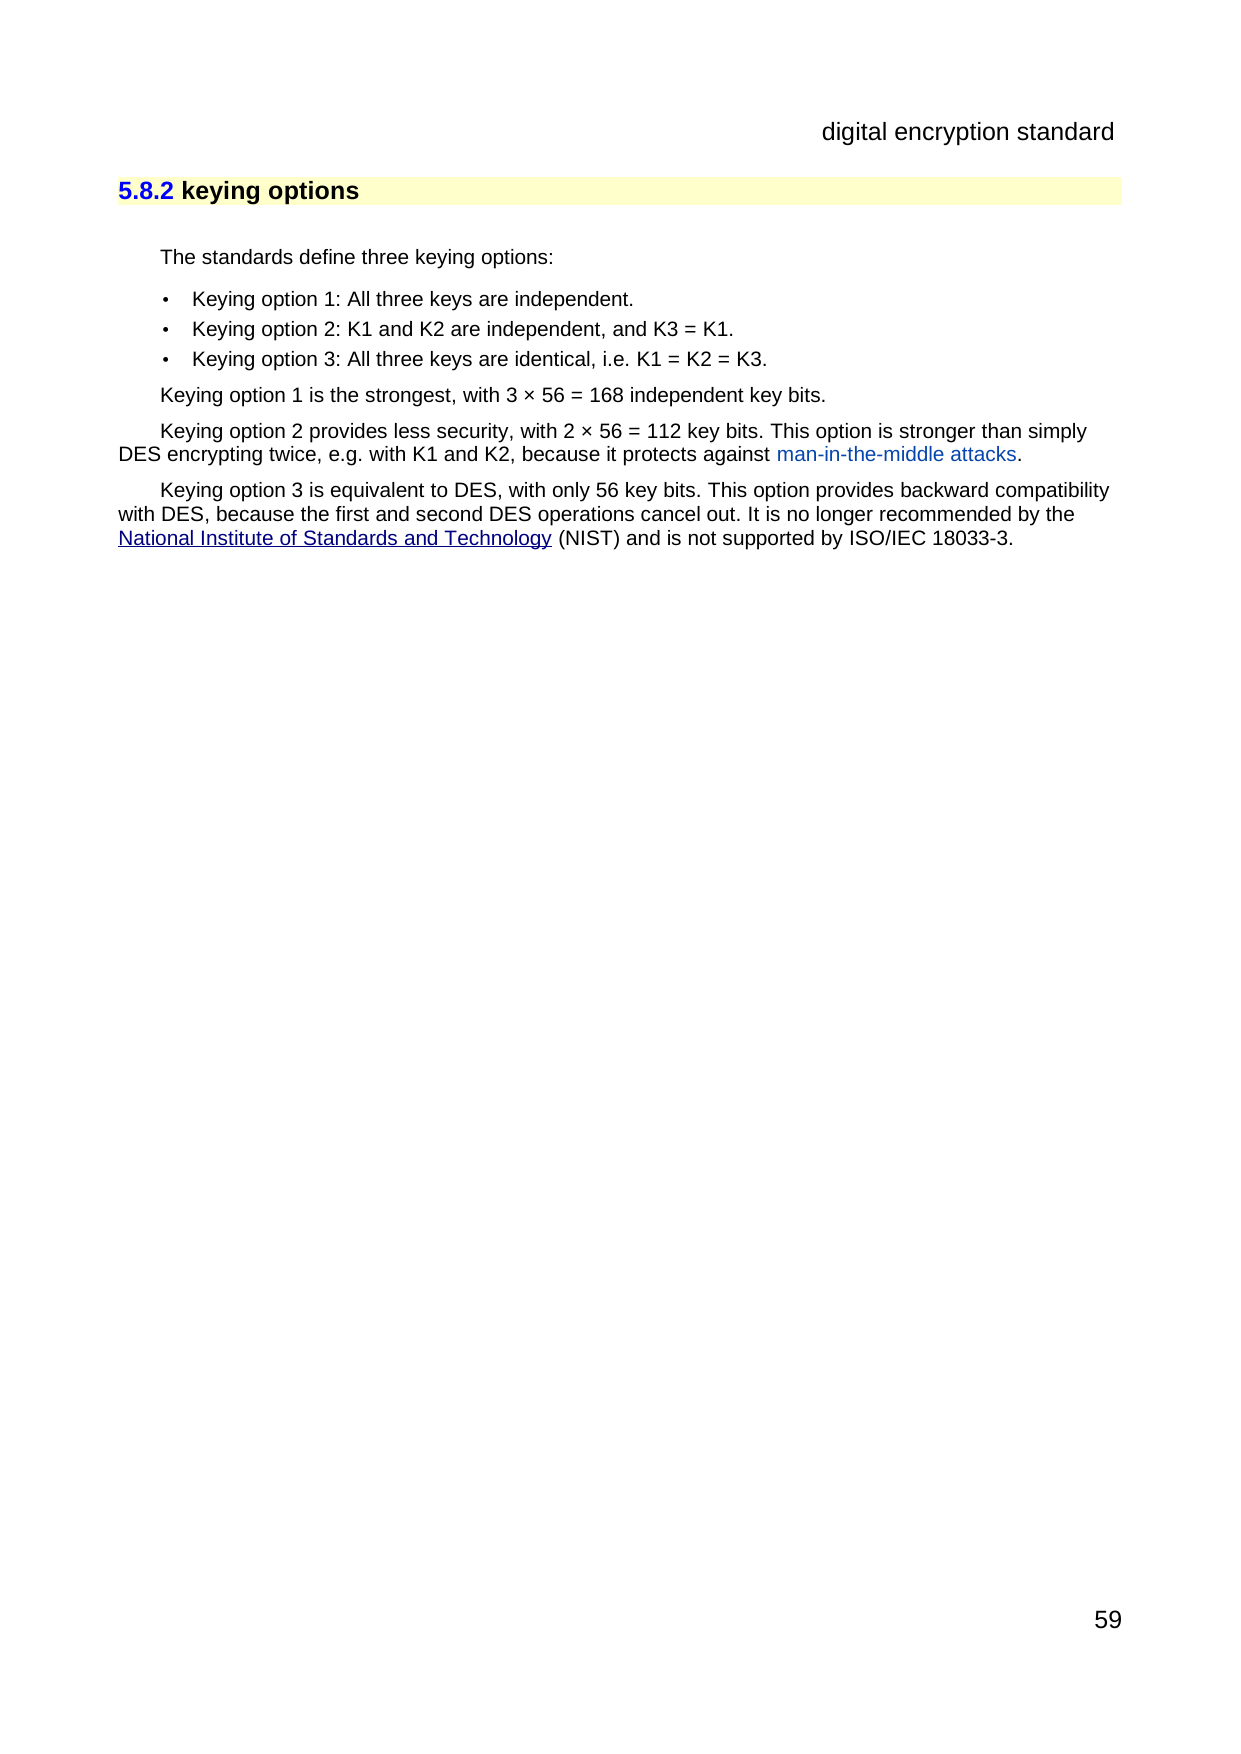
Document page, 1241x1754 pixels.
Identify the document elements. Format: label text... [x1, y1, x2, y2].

list Keying option 1: All three keys are independent. [162, 282, 1122, 311]
list Keying option 3: All three keys are identical, i.e. K1 = K2 = K3. [162, 341, 1122, 371]
list Keying option 2: K1 and K2 are independent, and K3 = K1. [162, 311, 1122, 341]
text Keying option 1 is the strongest, with 3 × 56 = 168 independent key bits. [118, 383, 1122, 407]
subtitle keying options [118, 177, 1122, 205]
text Keying option 2 provides less security, with 2 × 56 = 112 key bits. This option is stronger than simply DES encrypting twice, e.g. with K1 and K2, because it protects against man-in-the-middle attacks. [118, 419, 1122, 466]
text The standards define three keying options: [118, 246, 1122, 269]
text Keying option 3 is equivalent to DES, with only 56 key bits. This option provides backward compatibility with DES, because the first and second DES operations cancel out. It is no longer recommended by the National Institute of Standards and Technology (NIST) and is not supported by ISO/IEC 18033-3. [118, 479, 1122, 549]
